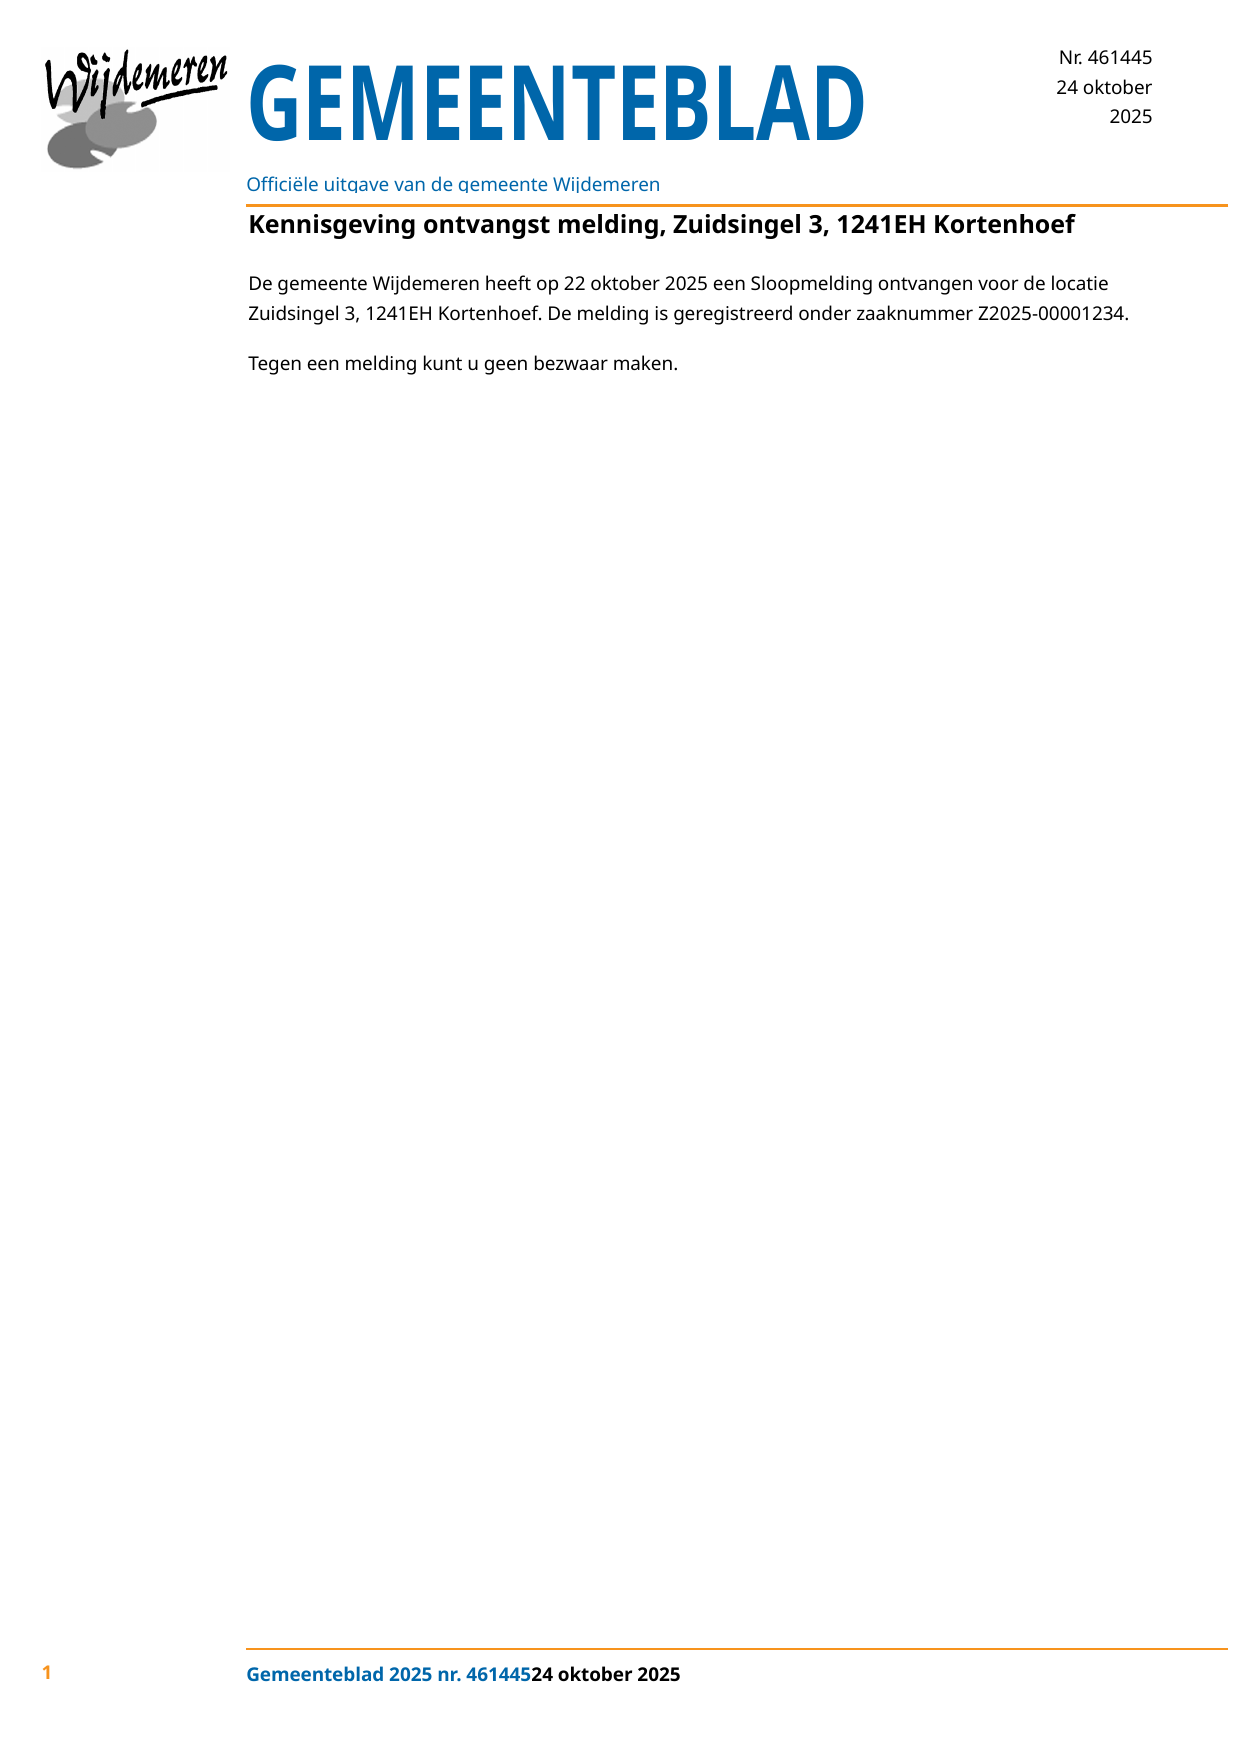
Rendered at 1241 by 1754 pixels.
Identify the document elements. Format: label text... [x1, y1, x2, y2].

text Kennisgeving ontvangst melding, Zuidsingel 3, 1241EH Kortenhoef [248, 207, 1152, 241]
text Tegen een melding kunt u geen bezwaar maken. [248, 350, 1152, 376]
picture [41, 47, 231, 172]
text De gemeente Wijdemeren heeft op 22 oktober 2025 een Sloopmelding ontvangen voor de locatie Zuidsingel 3, 1241EH Kortenhoef. De melding is geregistreerd onder zaaknummer Z2025-00001234. [248, 270, 1152, 326]
